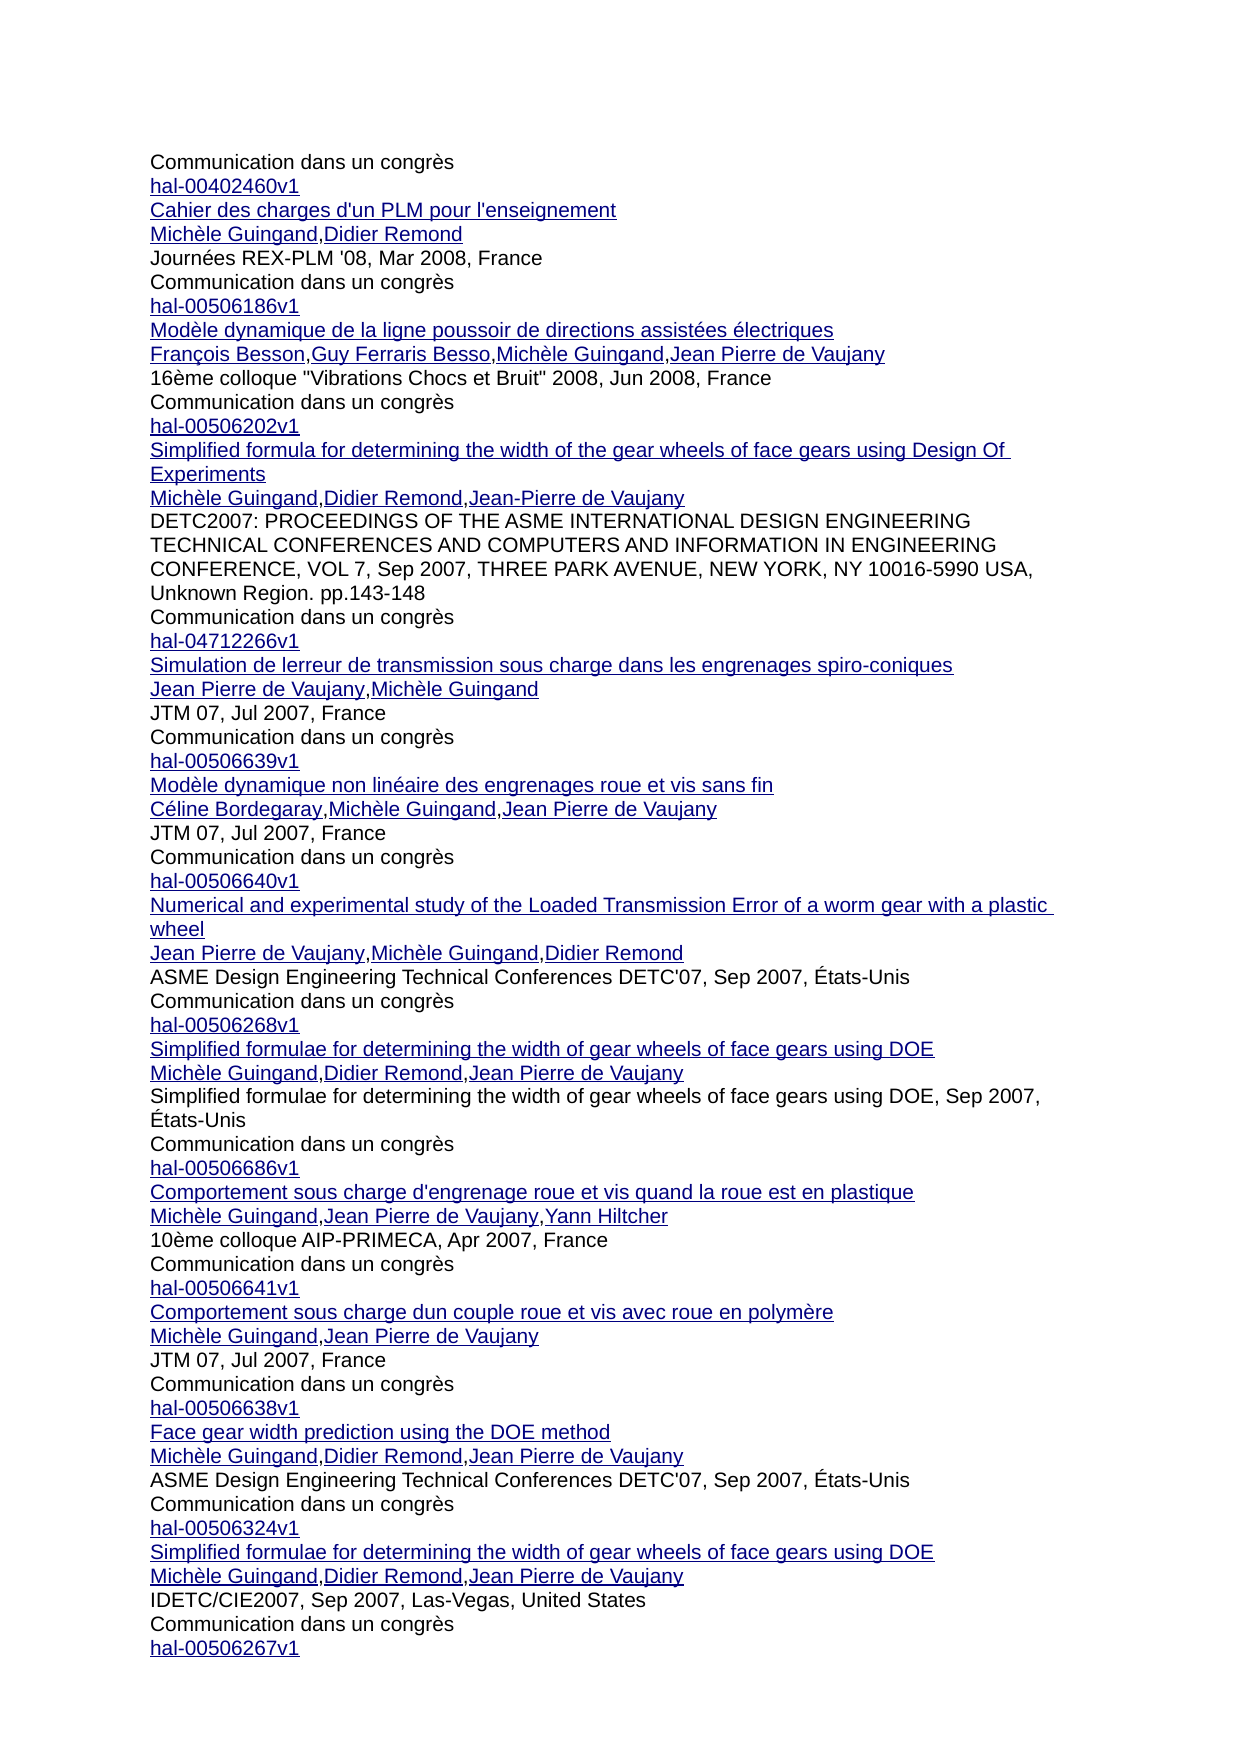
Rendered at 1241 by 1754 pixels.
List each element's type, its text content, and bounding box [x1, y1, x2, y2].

table_cell Numerical and experimental study of the Loaded Transmission Error of a worm gear with a plastic wheel Jean Pierre de Vaujany,Michèle Guingand,Didier Remond ASME Design Engineering Technical Conferences DETC'07, Sep 2007, États-Unis Communication dans un congrès hal-00506268v1 [150, 893, 1090, 1036]
table_cell Simplified formula for determining the width of the gear wheels of face gears using Design Of Experiments Michèle Guingand,Didier Remond,Jean-Pierre de Vaujany DETC2007: PROCEEDINGS OF THE ASME INTERNATIONAL DESIGN ENGINEERING TECHNICAL CONFERENCES AND COMPUTERS AND INFORMATION IN ENGINEERING CONFERENCE, VOL 7, Sep 2007, THREE PARK AVENUE, NEW YORK, NY 10016-5990 USA, Unknown Region. pp.143-148 Communication dans un congrès hal-04712266v1 [150, 438, 1090, 653]
table_cell Face gear width prediction using the DOE method Michèle Guingand,Didier Remond,Jean Pierre de Vaujany ASME Design Engineering Technical Conferences DETC'07, Sep 2007, États-Unis Communication dans un congrès hal-00506324v1 [150, 1420, 1090, 1539]
table_cell Modèle dynamique non linéaire des engrenages roue et vis sans fin Céline Bordegaray,Michèle Guingand,Jean Pierre de Vaujany JTM 07, Jul 2007, France Communication dans un congrès hal-00506640v1 [150, 773, 1090, 893]
table_cell Cahier des charges d'un PLM pour l'enseignement Michèle Guingand,Didier Remond Journées REX-PLM '08, Mar 2008, France Communication dans un congrès hal-00506186v1 [150, 198, 1090, 318]
table_cell Modèle dynamique de la ligne poussoir de directions assistées électriques François Besson,Guy Ferraris Besso,Michèle Guingand,Jean Pierre de Vaujany 16ème colloque "Vibrations Chocs et Bruit" 2008, Jun 2008, France Communication dans un congrès hal-00506202v1 [150, 318, 1090, 437]
table_cell Communication dans un congrès hal-00402460v1 [150, 150, 1090, 198]
table_cell Simplified formulae for determining the width of gear wheels of face gears using DOE Michèle Guingand,Didier Remond,Jean Pierre de Vaujany IDETC/CIE2007, Sep 2007, Las-Vegas, United States Communication dans un congrès hal-00506267v1 [150, 1540, 1090, 1659]
table_cell Simplified formulae for determining the width of gear wheels of face gears using DOE Michèle Guingand,Didier Remond,Jean Pierre de Vaujany Simplified formulae for determining the width of gear wheels of face gears using DOE, Sep 2007, États-Unis Communication dans un congrès hal-00506686v1 [150, 1036, 1090, 1180]
table_cell Comportement sous charge d'engrenage roue et vis quand la roue est en plastique Michèle Guingand,Jean Pierre de Vaujany,Yann Hiltcher 10ème colloque AIP-PRIMECA, Apr 2007, France Communication dans un congrès hal-00506641v1 [150, 1180, 1090, 1300]
table_cell Simulation de lerreur de transmission sous charge dans les engrenages spiro-coniques Jean Pierre de Vaujany,Michèle Guingand JTM 07, Jul 2007, France Communication dans un congrès hal-00506639v1 [150, 653, 1090, 773]
table_cell Comportement sous charge dun couple roue et vis avec roue en polymère Michèle Guingand,Jean Pierre de Vaujany JTM 07, Jul 2007, France Communication dans un congrès hal-00506638v1 [150, 1300, 1090, 1420]
